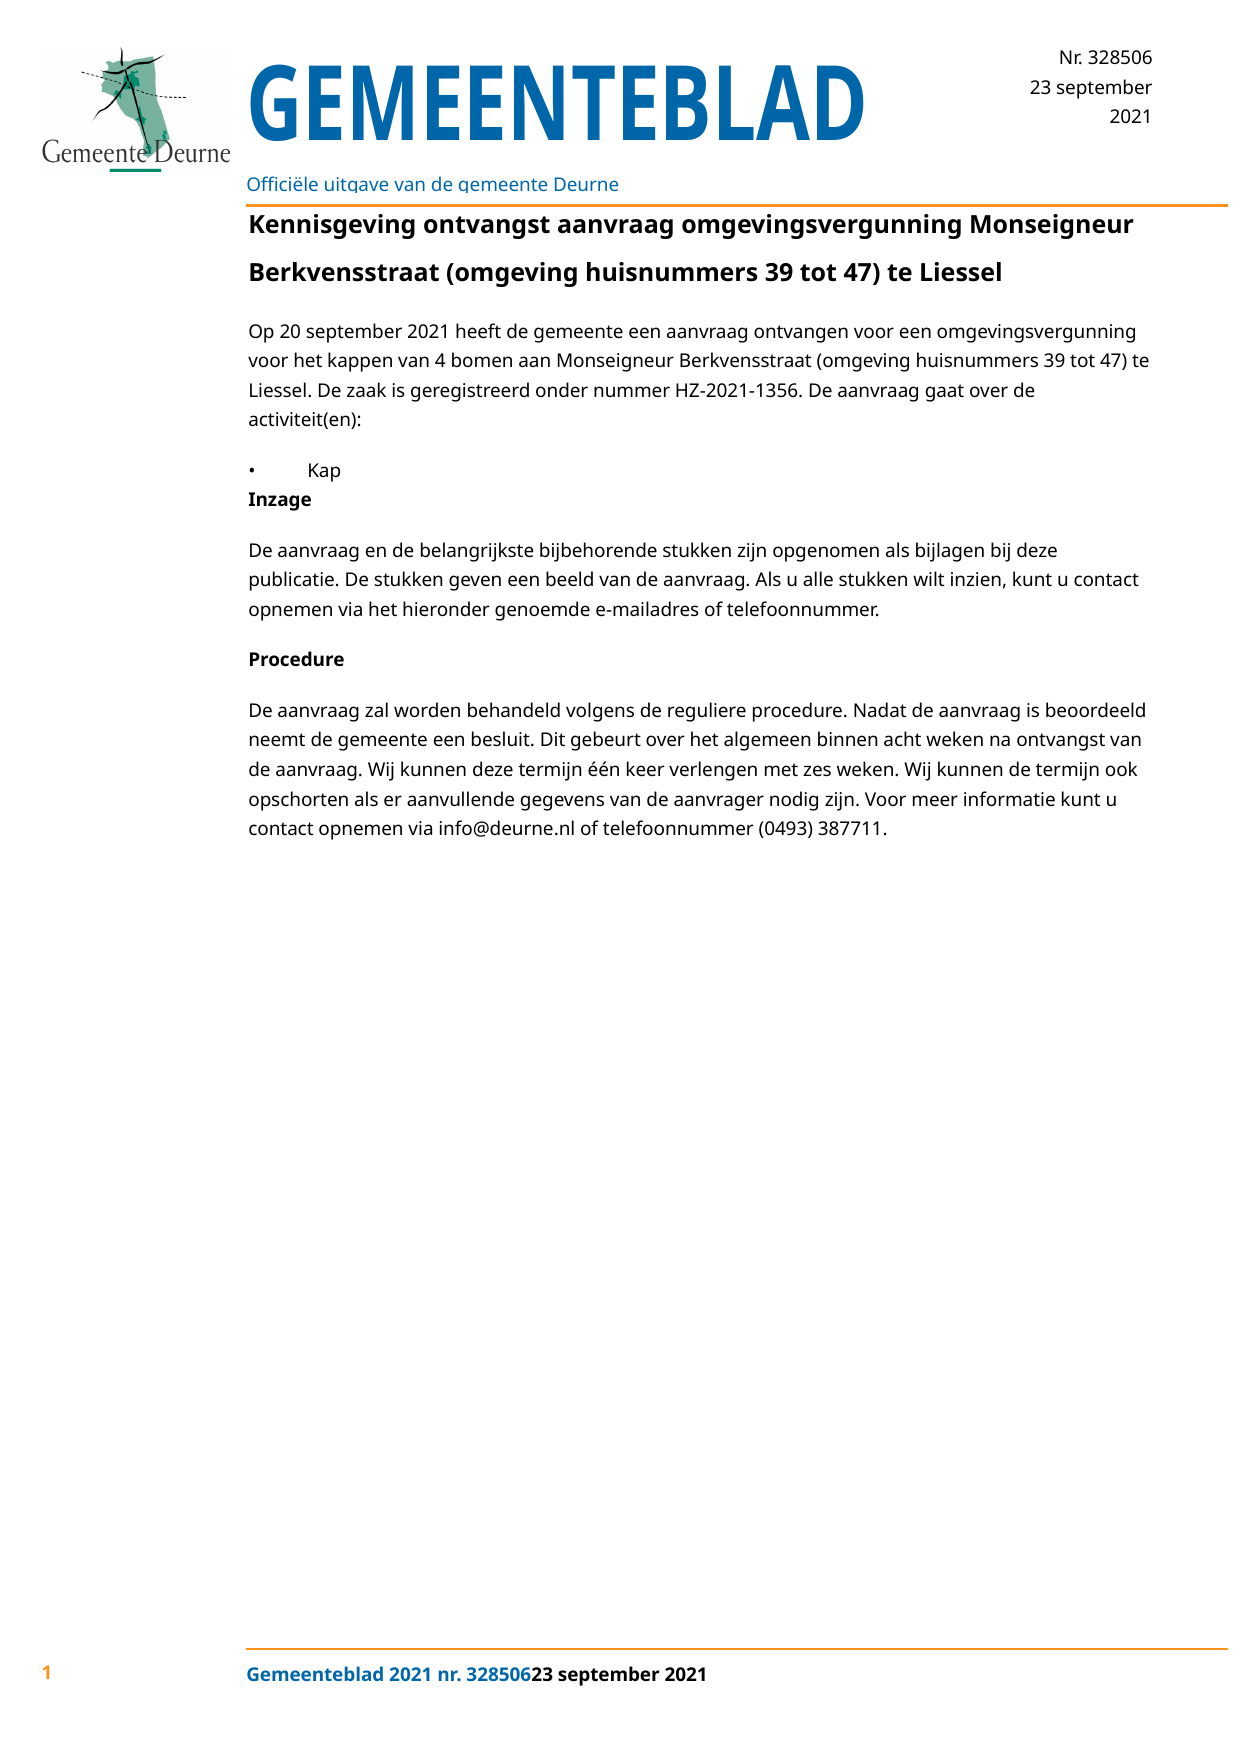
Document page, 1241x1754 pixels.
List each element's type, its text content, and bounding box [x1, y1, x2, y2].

text Inzage [248, 487, 1152, 512]
picture [41, 47, 231, 172]
text Op 20 september 2021 heeft de gemeente een aanvraag ontvangen voor een omgevingsvergunning voor het kappen van 4 bomen aan Monseigneur Berkvensstraat (omgeving huisnummers 39 tot 47) te Liessel. De zaak is geregistreerd onder nummer HZ-2021-1356. De aanvraag gaat over de activiteit(en): [248, 318, 1152, 432]
text De aanvraag en de belangrijkste bijbehorende stukken zijn opgenomen als bijlagen bij deze publicatie. De stukken geven een beeld van de aanvraag. Als u alle stukken wilt inzien, kunt u contact opnemen via het hieronder genoemde e-mailadres of telefoonnummer. [248, 537, 1152, 622]
text Kennisgeving ontvangst aanvraag omgevingsvergunning Monseigneur Berkvensstraat (omgeving huisnummers 39 tot 47) te Liessel [248, 207, 1152, 288]
text De aanvraag zal worden behandeld volgens de reguliere procedure. Nadat de aanvraag is beoordeeld neemt de gemeente een besluit. Dit gebeurt over het algemeen binnen acht weken na ontvangst van de aanvraag. Wij kunnen deze termijn één keer verlengen met zes weken. Wij kunnen de termijn ook opschorten als er aanvullende gegevens van de aanvrager nodig zijn. Voor meer informatie kunt u contact opnemen via info@deurne.nl of telefoonnummer (0493) 387711. [248, 697, 1152, 841]
text Procedure [248, 647, 1152, 672]
list Kap [248, 457, 1152, 483]
